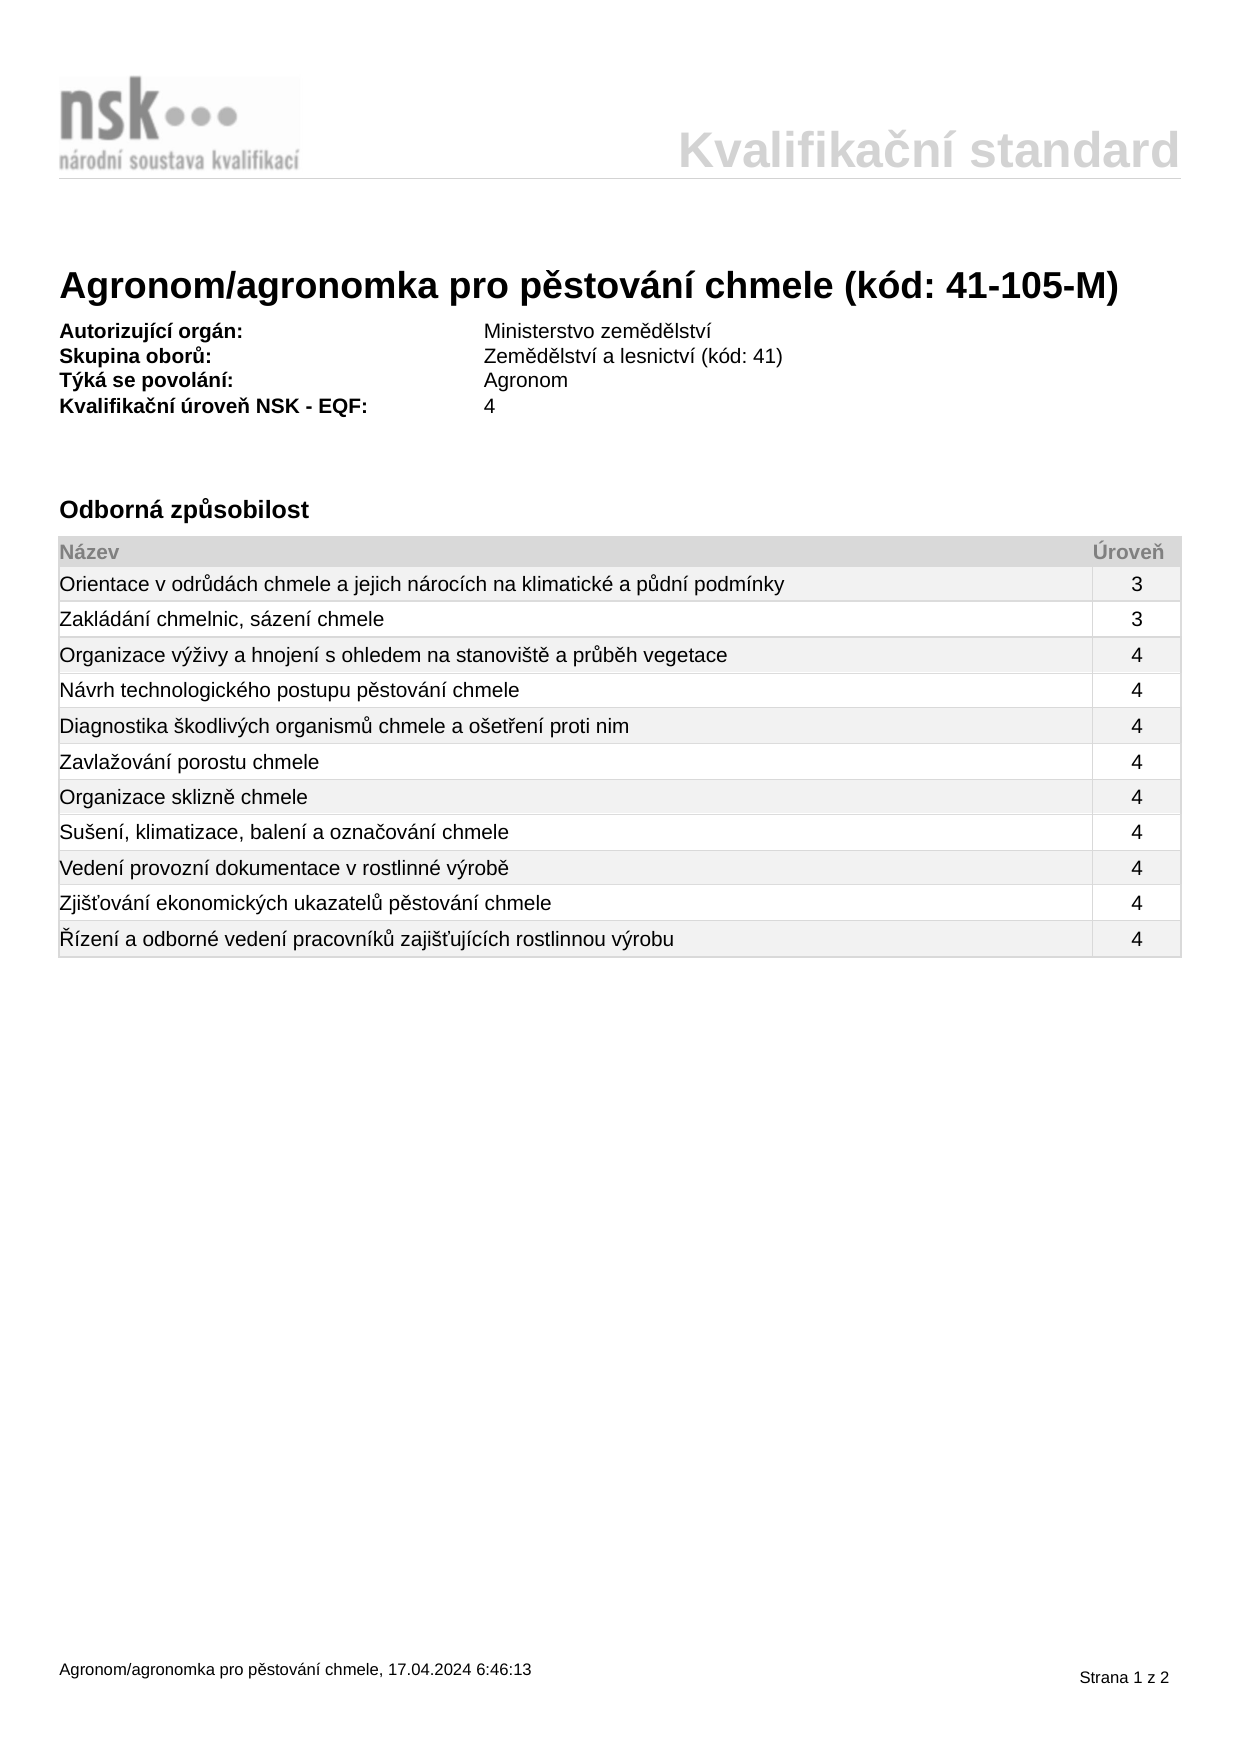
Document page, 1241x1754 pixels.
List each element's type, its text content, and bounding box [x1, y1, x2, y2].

table_cell 4 [1093, 851, 1180, 884]
table_cell [862, 1459, 1093, 1659]
table_cell [862, 418, 1093, 489]
table_cell [1093, 524, 1169, 536]
table_cell Úroveň [1093, 537, 1180, 566]
table_cell [862, 196, 1093, 224]
table_cell Kvalifikační úroveň NSK - EQF: [59, 394, 483, 417]
table_cell [484, 1256, 620, 1458]
table_cell Název [60, 537, 1092, 566]
table_cell [1093, 307, 1169, 319]
picture [58, 59, 621, 172]
table_cell [1093, 1256, 1169, 1458]
table_cell [626, 418, 862, 489]
table_cell 4 [1093, 815, 1180, 849]
table_cell [1169, 958, 1181, 1256]
table_cell Odborná způsobilost [59, 489, 1181, 524]
table_cell [59, 524, 483, 536]
table_cell Agronom/agronomka pro pěstování chmele, 17.04.2024 6:46:13 [59, 1660, 862, 1696]
table_cell Orientace v odrůdách chmele a jejich nárocích na klimatické a půdní podmínky [60, 567, 1092, 600]
table_cell [626, 524, 862, 536]
table_cell [59, 172, 483, 178]
table_cell [59, 1459, 483, 1659]
table_cell 4 [1093, 921, 1180, 956]
table_header Kvalifikační standard [626, 59, 1181, 178]
table_cell 4 [1093, 885, 1180, 920]
table_cell Strana 1 z 2 [862, 1660, 1169, 1696]
table_cell [59, 1256, 483, 1458]
table_cell [620, 1256, 626, 1458]
table_cell 4 [484, 394, 1181, 417]
table_cell [626, 1459, 862, 1659]
table_cell [1093, 196, 1169, 224]
table_cell [1093, 958, 1169, 1256]
table_cell [1169, 524, 1181, 536]
table_cell Týká se povolání: [59, 368, 483, 392]
table_cell [620, 958, 626, 1256]
table_cell [1169, 418, 1181, 489]
table_cell [1093, 1459, 1169, 1659]
table_cell Zavlažování porostu chmele [60, 744, 1092, 779]
table_cell [59, 307, 483, 319]
table_cell 4 [1093, 638, 1180, 672]
table_cell 4 [1093, 708, 1180, 743]
table_cell [862, 1256, 1093, 1458]
table_cell [620, 1459, 626, 1659]
table_cell Agronom [484, 368, 1181, 393]
table_cell 4 [1093, 780, 1180, 813]
table_cell 3 [1093, 602, 1180, 636]
table_cell [620, 418, 626, 489]
table_cell [1169, 307, 1181, 319]
table_cell [484, 172, 620, 178]
table_cell [626, 196, 862, 224]
table_cell [484, 1459, 620, 1659]
table_cell Organizace sklizně chmele [60, 780, 1092, 813]
table_cell [59, 179, 1181, 196]
table_cell [484, 307, 620, 319]
table_cell [1169, 1459, 1181, 1659]
table_cell Zjišťování ekonomických ukazatelů pěstování chmele [60, 885, 1092, 920]
table_cell [59, 418, 483, 489]
table_cell Skupina oborů: [59, 344, 483, 368]
table_cell [862, 524, 1093, 536]
table_cell [1169, 1660, 1181, 1696]
table_cell Zakládání chmelnic, sázení chmele [60, 602, 1092, 636]
table_cell Ministerstvo zemědělství [484, 319, 1181, 344]
table_cell Vedení provozní dokumentace v rostlinné výrobě [60, 851, 1092, 884]
table_header [621, 59, 626, 172]
table_cell Autorizující orgán: [59, 319, 483, 343]
table_cell 3 [1093, 567, 1180, 600]
table_cell [626, 1256, 862, 1458]
table_cell [620, 196, 626, 224]
table_cell [862, 307, 1093, 319]
table_cell Agronom/agronomka pro pěstování chmele (kód: 41-105-M) [59, 224, 1181, 307]
table_cell [1169, 196, 1181, 224]
table_cell [484, 418, 620, 489]
table_cell [626, 307, 862, 319]
table_cell [620, 307, 626, 319]
table_cell [1093, 418, 1169, 489]
table_cell 4 [1093, 744, 1180, 779]
table_cell 4 [1093, 674, 1180, 707]
table_cell Diagnostika škodlivých organismů chmele a ošetření proti nim [60, 708, 1092, 743]
table_cell [862, 958, 1093, 1256]
table_cell Sušení, klimatizace, balení a označování chmele [60, 815, 1092, 849]
table_cell [1169, 1256, 1181, 1458]
table_cell [59, 196, 483, 224]
table_cell Řízení a odborné vedení pracovníků zajišťujících rostlinnou výrobu [60, 921, 1092, 956]
table_cell [620, 524, 626, 536]
table_cell Organizace výživy a hnojení s ohledem na stanoviště a průběh vegetace [60, 638, 1092, 672]
table_cell Zemědělství a lesnictví (kód: 41) [484, 344, 1181, 368]
table_cell [484, 958, 620, 1256]
table_cell Návrh technologického postupu pěstování chmele [60, 674, 1092, 707]
table_cell [484, 196, 620, 224]
table_cell [59, 958, 483, 1256]
table_cell [484, 524, 620, 536]
table_cell [626, 958, 862, 1256]
